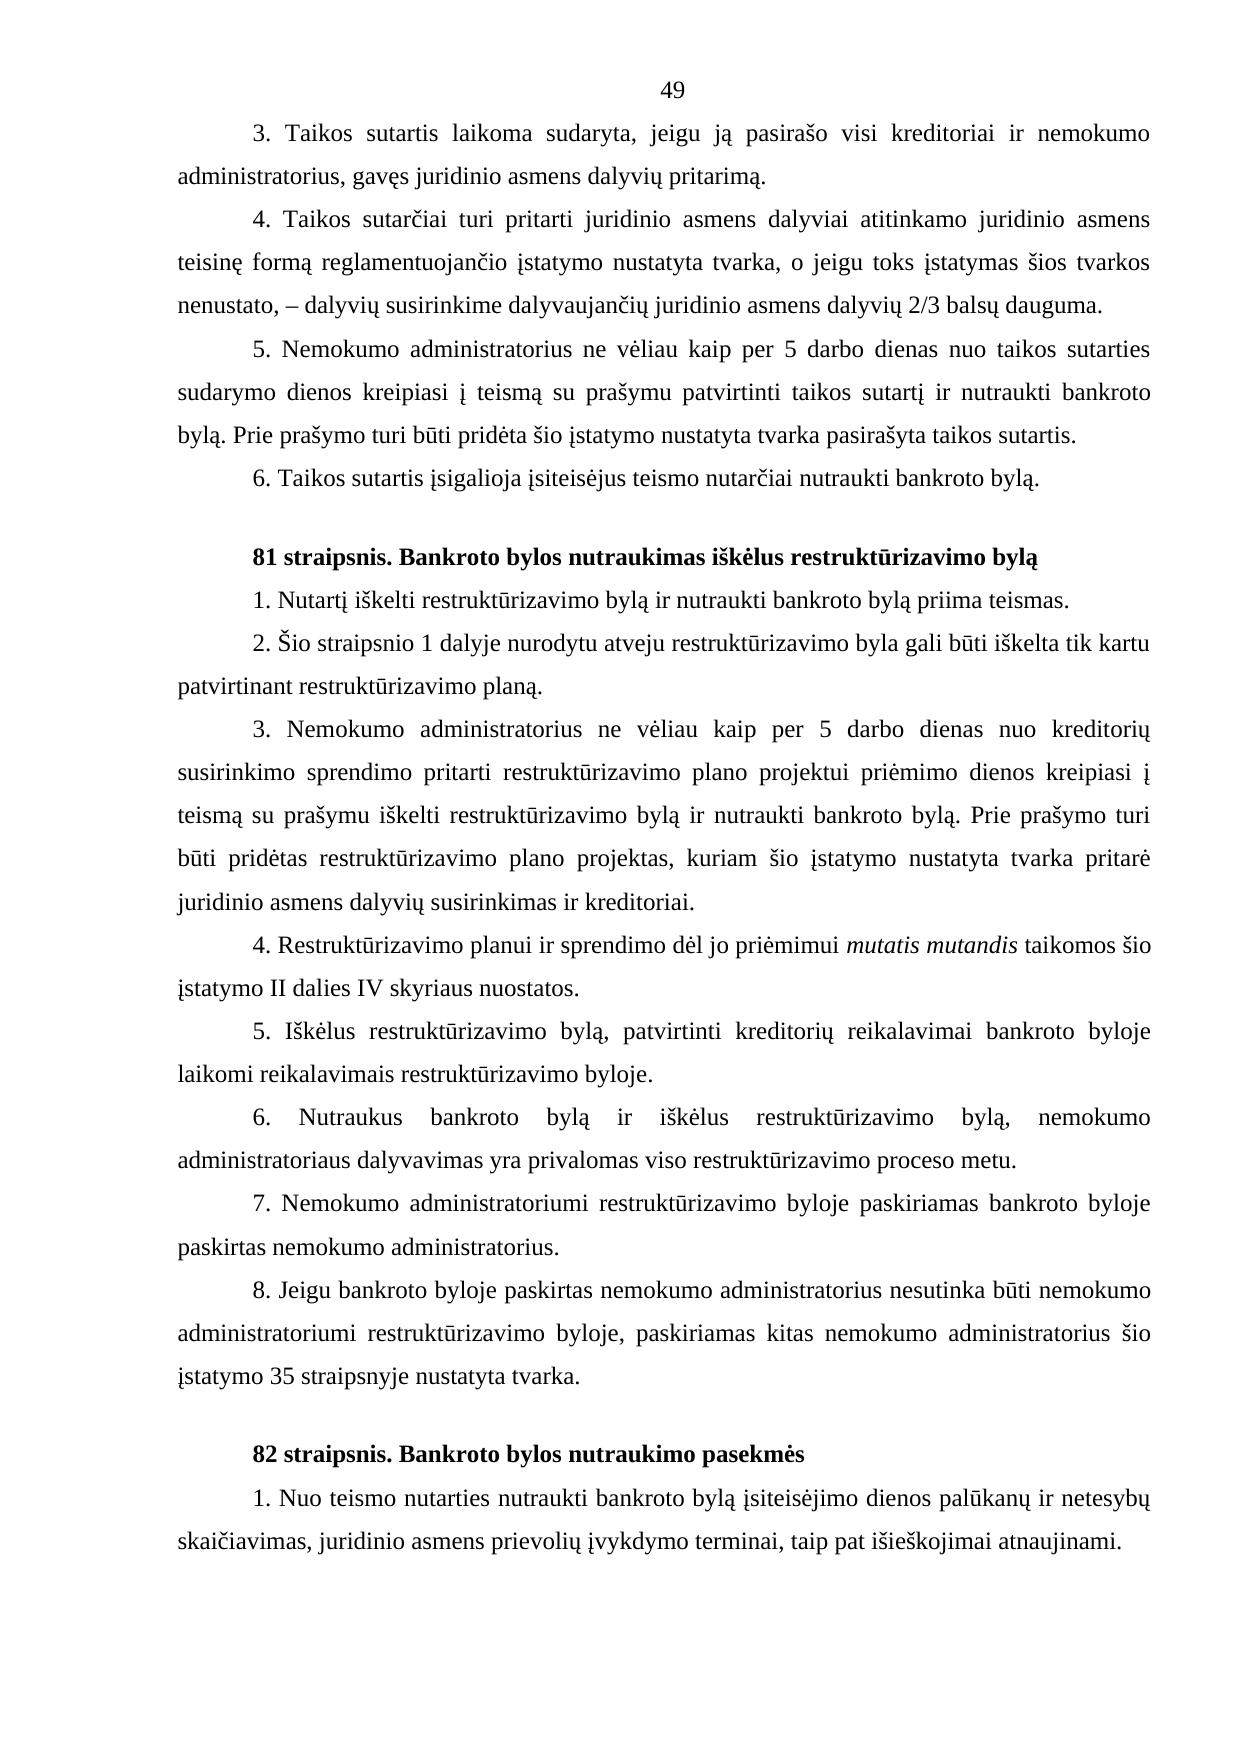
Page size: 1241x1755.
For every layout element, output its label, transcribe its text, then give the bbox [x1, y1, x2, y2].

text 4. Taikos sutarčiai turi pritarti juridinio asmens dalyviai atitinkamo juridinio asmens teisinę formą reglamentuojančio įstatymo nustatyta tvarka, o jeigu toks įstatymas šios tvarkos nenustato, – dalyvių susirinkime dalyvaujančių juridinio asmens dalyvių 2/3 balsų dauguma. [177, 204, 1152, 319]
text 1. Nuo teismo nutarties nutraukti bankroto bylą įsiteisėjimo dienos palūkanų ir netesybų skaičiavimas, juridinio asmens prievolių įvykdymo terminai, taip pat išieškojimai atnaujinami. [177, 1483, 1152, 1554]
text 3. Nemokumo administratorius ne vėliau kaip per 5 darbo dienas nuo kreditorių susirinkimo sprendimo pritarti restruktūrizavimo plano projektui priėmimo dienos kreipiasi į teismą su prašymu iškelti restruktūrizavimo bylą ir nutraukti bankroto bylą. Prie prašymo turi būti pridėtas restruktūrizavimo plano projektas, kuriam šio įstatymo nustatyta tvarka pritarė juridinio asmens dalyvių susirinkimas ir kreditoriai. [177, 714, 1152, 915]
text 1. Nutartį iškelti restruktūrizavimo bylą ir nutraukti bankroto bylą priima teismas. [177, 585, 1152, 613]
text 6. Nutraukus bankroto bylą ir iškėlus restruktūrizavimo bylą, nemokumo administratoriaus dalyvavimas yra privalomas viso restruktūrizavimo proceso metu. [177, 1102, 1152, 1174]
text 5. Nemokumo administratorius ne vėliau kaip per 5 darbo dienas nuo taikos sutarties sudarymo dienos kreipiasi į teismą su prašymu patvirtinti taikos sutartį ir nutraukti bankroto bylą. Prie prašymo turi būti pridėta šio įstatymo nustatyta tvarka pasirašyta taikos sutartis. [177, 334, 1152, 449]
text 81 straipsnis. Bankroto bylos nutraukimas iškėlus restruktūrizavimo bylą [177, 542, 1152, 570]
text 4. Restruktūrizavimo planui ir sprendimo dėl jo priėmimui mutatis mutandis taikomos šio įstatymo II dalies IV skyriaus nuostatos. [177, 930, 1152, 1002]
text 6. Taikos sutartis įsigalioja įsiteisėjus teismo nutarčiai nutraukti bankroto bylą. [177, 463, 1152, 492]
text 2. Šio straipsnio 1 dalyje nurodytu atveju restruktūrizavimo byla gali būti iškelta tik kartu patvirtinant restruktūrizavimo planą. [177, 628, 1152, 700]
text 82 straipsnis. Bankroto bylos nutraukimo pasekmės [177, 1439, 1152, 1468]
text 5. Iškėlus restruktūrizavimo bylą, patvirtinti kreditorių reikalavimai bankroto byloje laikomi reikalavimais restruktūrizavimo byloje. [177, 1016, 1152, 1088]
text 3. Taikos sutartis laikoma sudaryta, jeigu ją pasirašo visi kreditoriai ir nemokumo administratorius, gavęs juridinio asmens dalyvių pritarimą. [177, 118, 1152, 190]
text 8. Jeigu bankroto byloje paskirtas nemokumo administratorius nesutinka būti nemokumo administratoriumi restruktūrizavimo byloje, paskiriamas kitas nemokumo administratorius šio įstatymo 35 straipsnyje nustatyta tvarka. [177, 1275, 1152, 1390]
text 7. Nemokumo administratoriumi restruktūrizavimo byloje paskiriamas bankroto byloje paskirtas nemokumo administratorius. [177, 1188, 1152, 1260]
